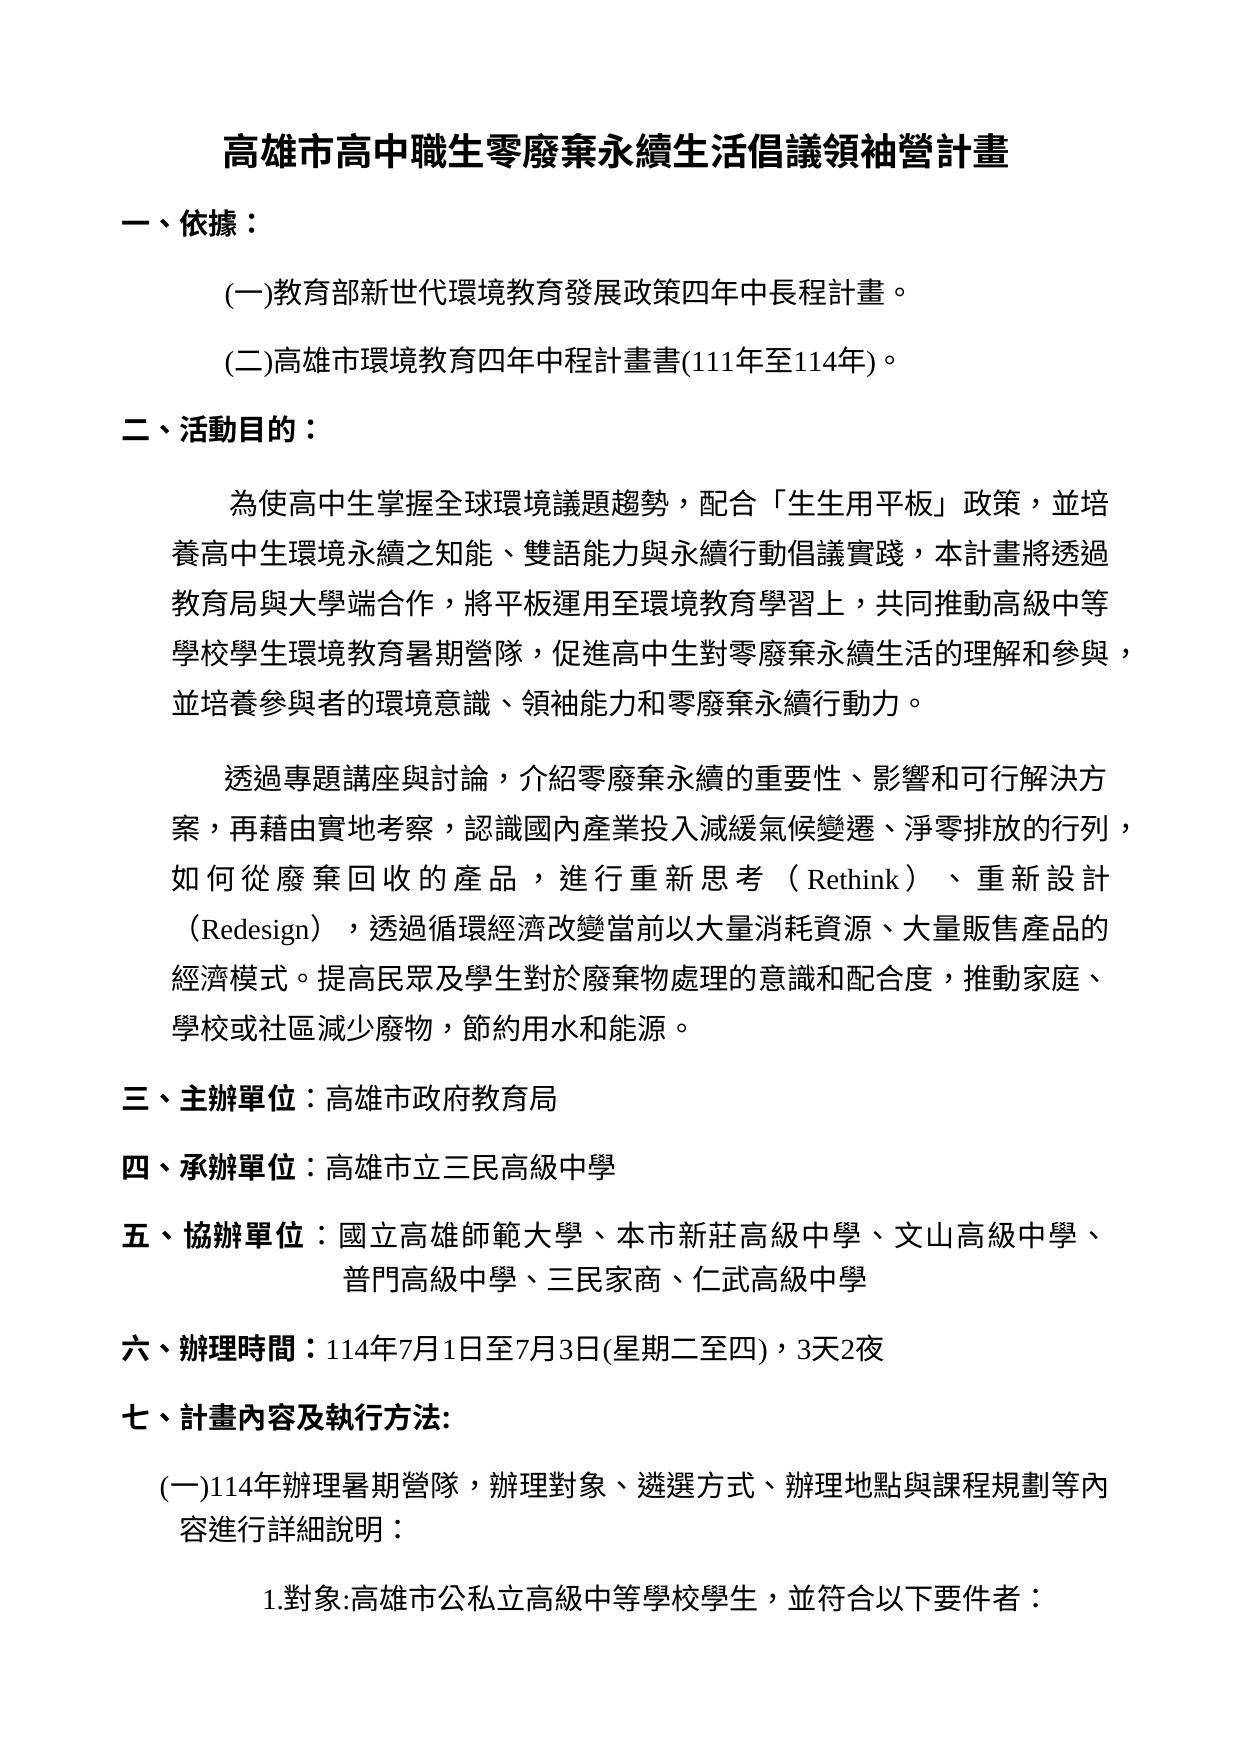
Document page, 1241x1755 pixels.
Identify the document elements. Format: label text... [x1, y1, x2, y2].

text 三、主辦單位：高雄市政府教育局 [121, 1074, 1111, 1118]
text 五、協辦單位：國立高雄師範大學、本市新莊高級中學、文山高級中學、 普門高級中學、三民家商、仁武高級中學 [121, 1212, 1111, 1299]
text 透過專題講座與討論，介紹零廢棄永續的重要性、影響和可行解決方案，再藉由實地考察，認識國內產業投入減緩氣候變遷、淨零排放的行列，如何從廢棄回收的產品，進行重新思考（Rethink）、重新設計（Redesign），透過循環經濟改變當前以大量消耗資源、大量販售產品的經濟模式。提高民眾及學生對於廢棄物處理的意識和配合度，推動家庭、學校或社區減少廢物，節約用水和能源。 [171, 749, 1111, 1049]
text (一)教育部新世代環境教育發展政策四年中長程計畫。 [171, 268, 1111, 312]
text 為使高中生掌握全球環境議題趨勢，配合「生生用平板」政策，並培養高中生環境永續之知能、雙語能力與永續行動倡議實踐，本計畫將透過教育局與大學端合作，將平板運用至環境教育學習上，共同推動高級中等學校學生環境教育暑期營隊，促進高中生對零廢棄永續生活的理解和參與，並培養參與者的環境意識、領袖能力和零廢棄永續行動力。 [171, 474, 1111, 724]
text 1.對象:高雄市公私立高級中等學校學生，並符合以下要件者： [121, 1574, 1111, 1618]
text 高雄市高中職生零廢棄永續生活倡議領袖營計畫 [121, 131, 1111, 174]
text 二、活動目的： [121, 406, 1111, 449]
text (二)高雄市環境教育四年中程計畫書(111年至114年)。 [171, 337, 1111, 381]
text 一、依據： [121, 199, 1111, 243]
text 七、計畫內容及執行方法: [121, 1393, 1111, 1437]
text 六、辦理時間：114年7月1日至7月3日(星期二至四)，3天2夜 [121, 1324, 1111, 1368]
text 四、承辦單位：高雄市立三民高級中學 [121, 1143, 1111, 1187]
text (一)114年辦理暑期營隊，辦理對象、遴選方式、辦理地點與課程規劃等內容進行詳細說明： [121, 1462, 1111, 1549]
